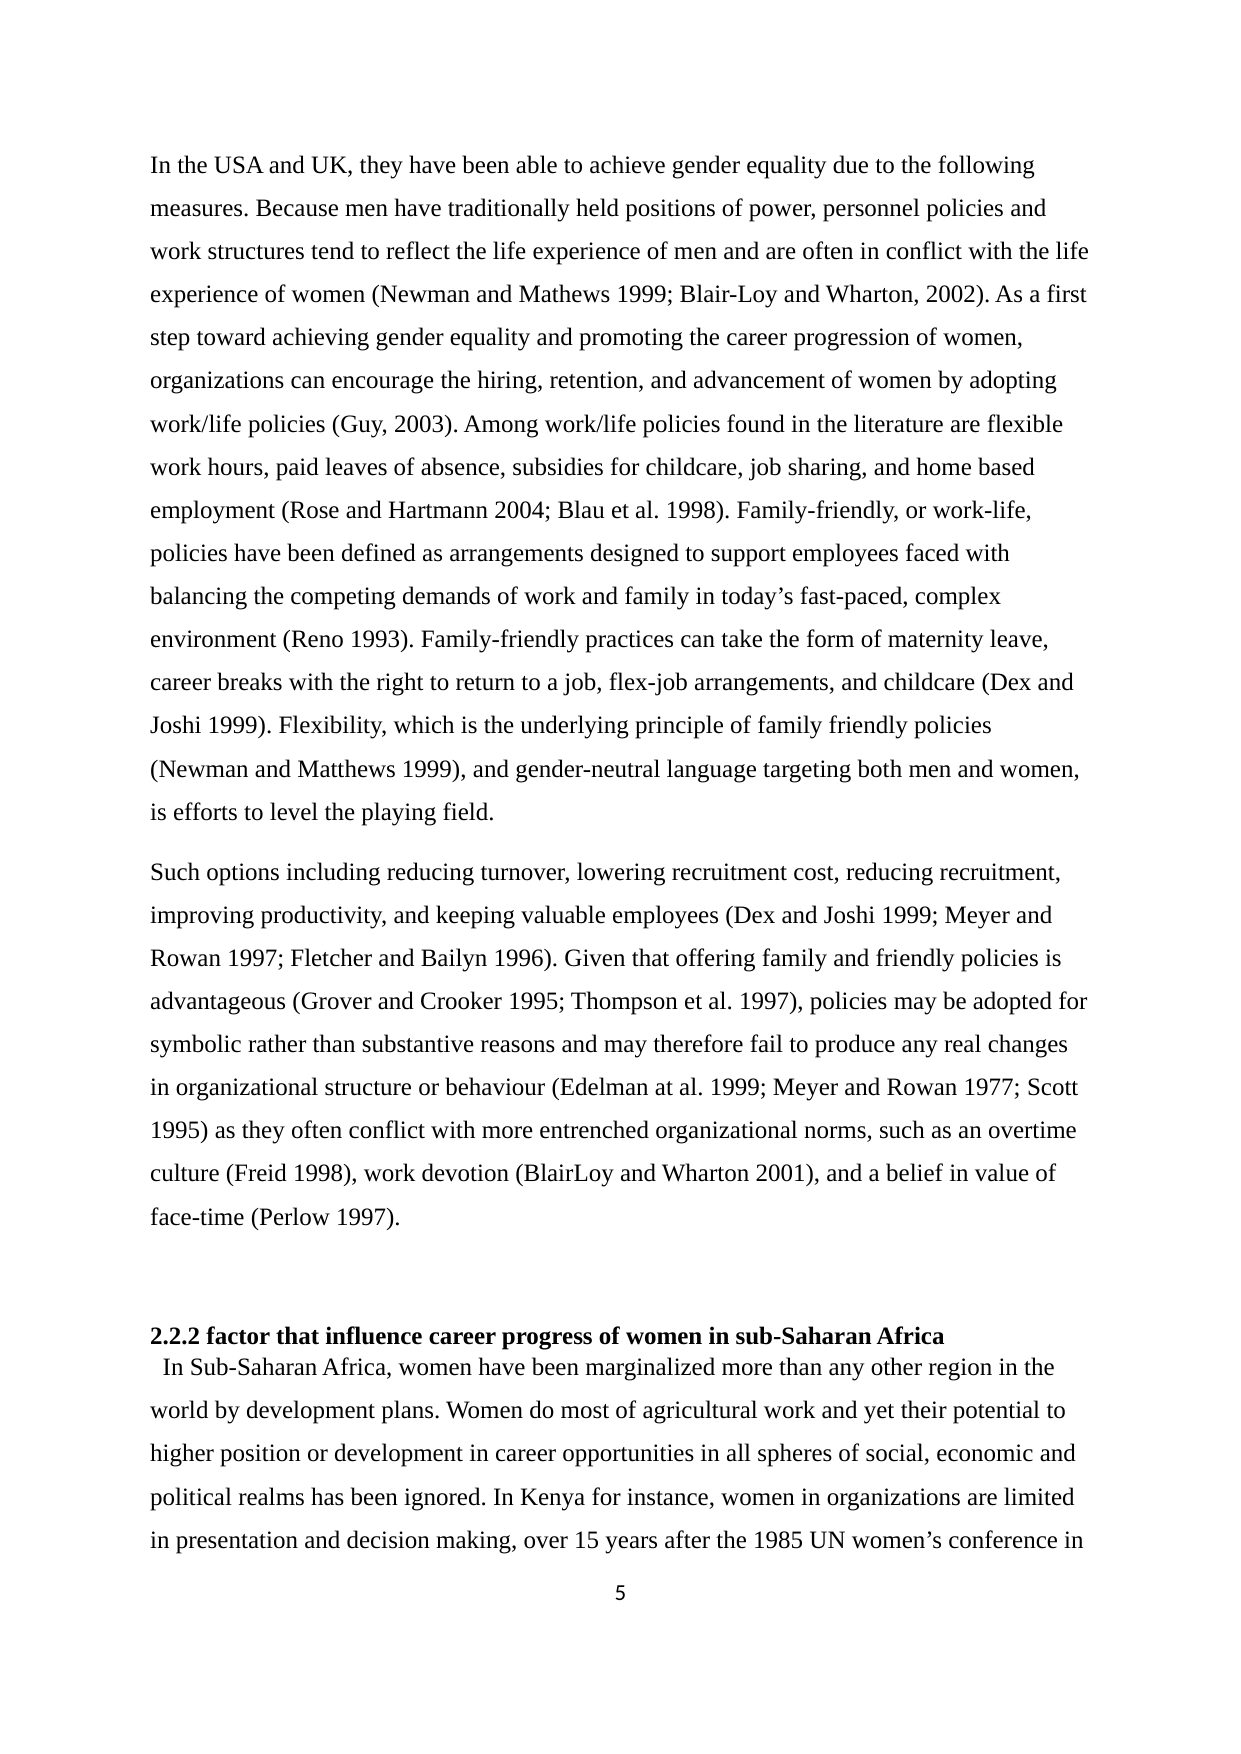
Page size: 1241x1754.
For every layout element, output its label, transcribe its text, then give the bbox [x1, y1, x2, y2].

text In Sub-Saharan Africa, women have been marginalized more than any other region in the world by development plans. Women do most of agricultural work and yet their potential to higher position or development in career opportunities in all spheres of social, economic and political realms has been ignored. In Kenya for instance, women in organizations are limited in presentation and decision making, over 15 years after the 1985 UN women’s conference in [150, 1352, 1090, 1553]
subtitle 2.2.2 factor that influence career progress of women in sub-Saharan Africa [150, 1321, 1090, 1350]
text Such options including reducing turnover, lowering recruitment cost, reducing recruitment, improving productivity, and keeping valuable employees (Dex and Joshi 1999; Meyer and Rowan 1997; Fletcher and Bailyn 1996). Given that offering family and friendly policies is advantageous (Grover and Crooker 1995; Thompson et al. 1997), policies may be adopted for symbolic rather than substantive reasons and may therefore fail to produce any real changes in organizational structure or behaviour (Edelman at al. 1999; Meyer and Rowan 1977; Scott 1995) as they often conflict with more entrenched organizational norms, such as an overtime culture (Freid 1998), work devotion (BlairLoy and Wharton 2001), and a belief in value of face-time (Perlow 1997). [150, 857, 1090, 1230]
text In the USA and UK, they have been able to achieve gender equality due to the following measures. Because men have traditionally held positions of power, personnel policies and work structures tend to reflect the life experience of men and are often in conflict with the life experience of women (Newman and Mathews 1999; Blair-Loy and Wharton, 2002). As a first step toward achieving gender equality and promoting the career progression of women, organizations can encourage the hiring, retention, and advancement of women by adopting work/life policies (Guy, 2003). Among work/life policies found in the literature are flexible work hours, paid leaves of absence, subsidies for childcare, job sharing, and home based employment (Rose and Hartmann 2004; Blau et al. 1998). Family-friendly, or work-life, policies have been defined as arrangements designed to support employees faced with balancing the competing demands of work and family in today’s fast-paced, complex environment (Reno 1993). Family-friendly practices can take the form of maternity leave, career breaks with the right to return to a job, flex-job arrangements, and childcare (Dex and Joshi 1999). Flexibility, which is the underlying principle of family friendly policies (Newman and Matthews 1999), and gender-neutral language targeting both men and women, is efforts to level the playing field. [150, 150, 1090, 826]
